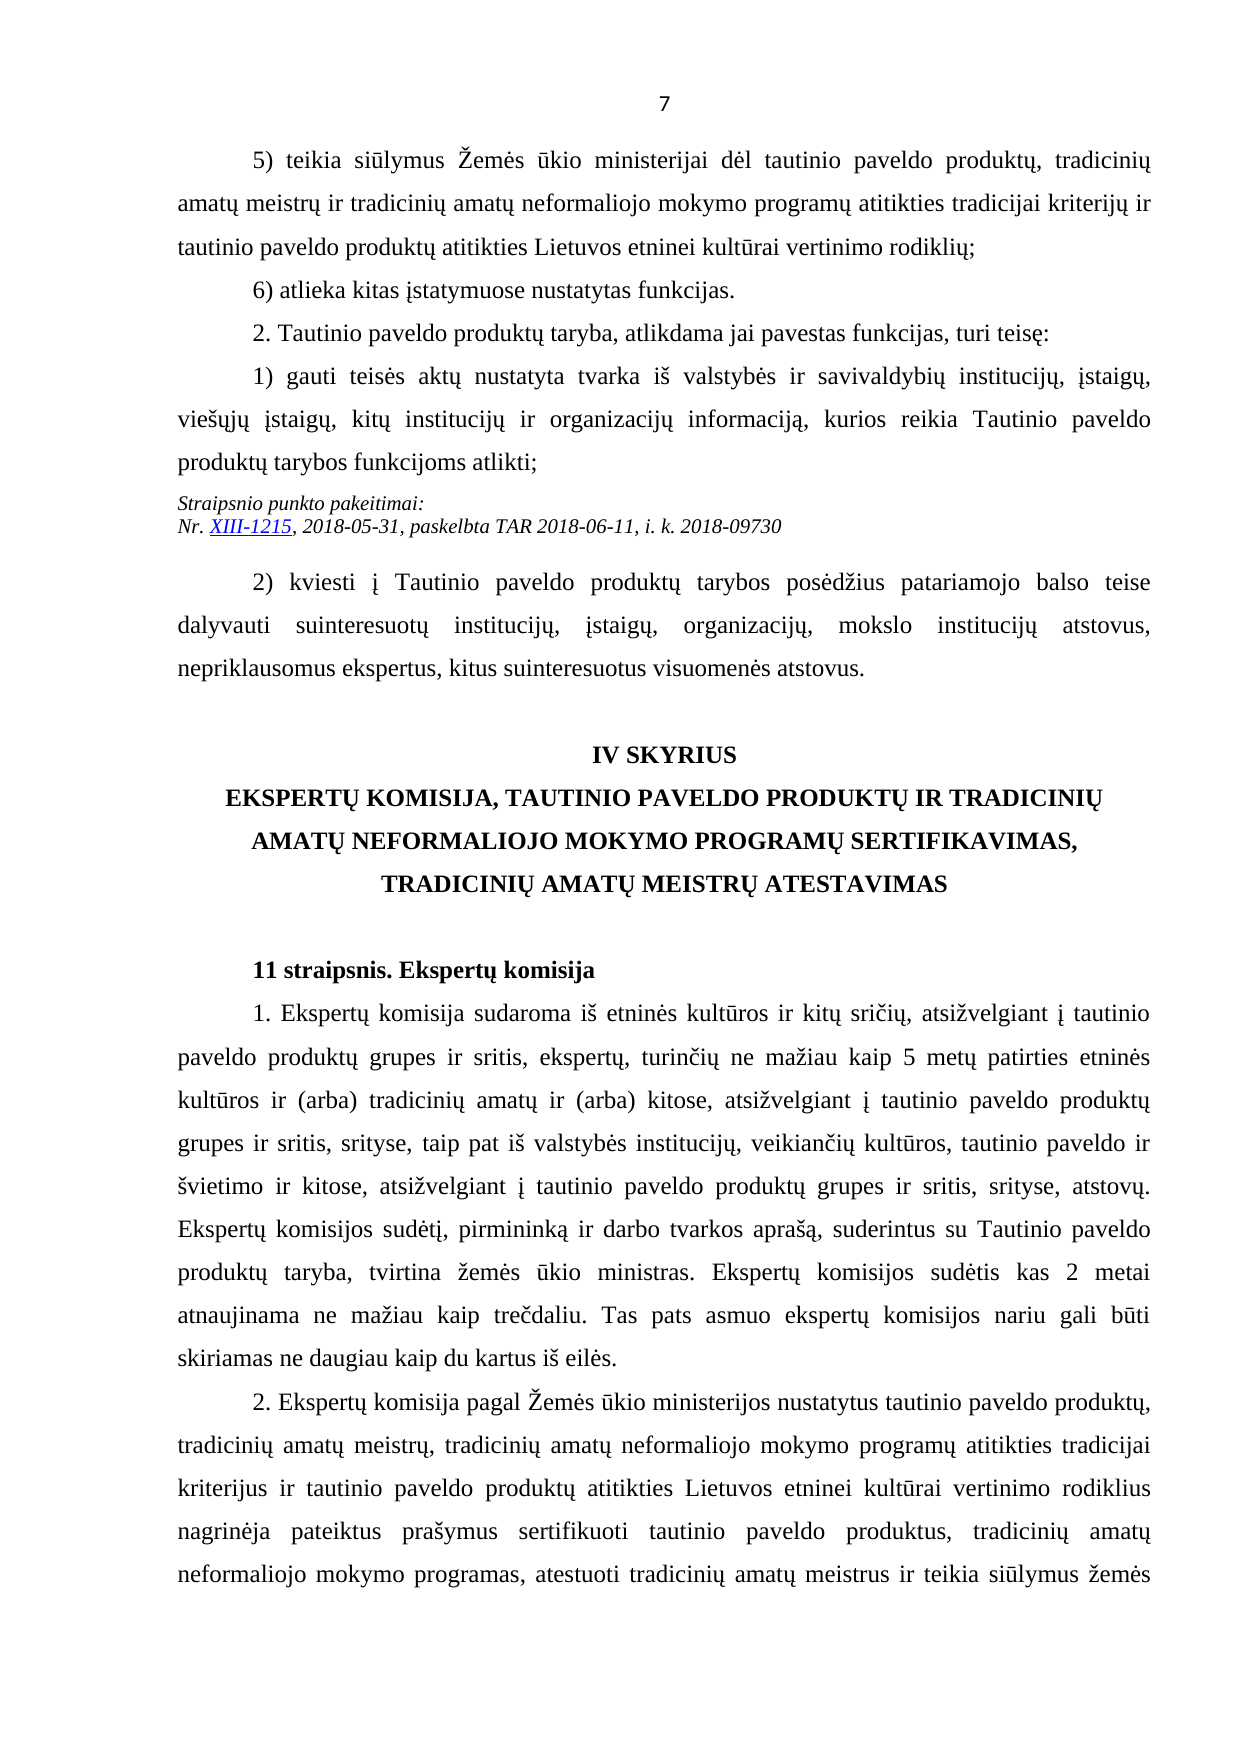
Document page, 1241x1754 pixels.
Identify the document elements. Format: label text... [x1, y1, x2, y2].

text Straipsnio punkto pakeitimai: [177, 490, 1152, 514]
text 2. Tautinio paveldo produktų taryba, atlikdama jai pavestas funkcijas, turi teisę: [177, 318, 1152, 347]
text 1) gauti teisės aktų nustatyta tvarka iš valstybės ir savivaldybių institucijų, įstaigų, viešųjų įstaigų, kitų institucijų ir organizacijų informaciją, kurios reikia Tautinio paveldo produktų tarybos funkcijoms atlikti; [177, 361, 1152, 476]
text 5) teikia siūlymus Žemės ūkio ministerijai dėl tautinio paveldo produktų, tradicinių amatų meistrų ir tradicinių amatų neformaliojo mokymo programų atitikties tradicijai kriterijų ir tautinio paveldo produktų atitikties Lietuvos etninei kultūrai vertinimo rodiklių; [177, 145, 1152, 260]
text IV SKYRIUS [177, 740, 1152, 768]
text Nr. XIII-1215, 2018-05-31, paskelbta TAR 2018-06-11, i. k. 2018-09730 [177, 514, 1152, 538]
text 1. Ekspertų komisija sudaroma iš etninės kultūros ir kitų sričių, atsižvelgiant į tautinio paveldo produktų grupes ir sritis, ekspertų, turinčių ne mažiau kaip 5 metų patirties etninės kultūros ir (arba) tradicinių amatų ir (arba) kitose, atsižvelgiant į tautinio paveldo produktų grupes ir sritis, srityse, taip pat iš valstybės institucijų, veikiančių kultūros, tautinio paveldo ir švietimo ir kitose, atsižvelgiant į tautinio paveldo produktų grupes ir sritis, srityse, atstovų. Ekspertų komisijos sudėtį, pirmininką ir darbo tvarkos aprašą, suderintus su Tautinio paveldo produktų taryba, tvirtina žemės ūkio ministras. Ekspertų komisijos sudėtis kas 2 metai atnaujinama ne mažiau kaip trečdaliu. Tas pats asmuo ekspertų komisijos nariu gali būti skiriamas ne daugiau kaip du kartus iš eilės. [177, 998, 1152, 1372]
text 2) kviesti į Tautinio paveldo produktų tarybos posėdžius patariamojo balso teise dalyvauti suinteresuotų institucijų, įstaigų, organizacijų, mokslo institucijų atstovus, nepriklausomus ekspertus, kitus suinteresuotus visuomenės atstovus. [177, 567, 1152, 682]
text 11 straipsnis. Ekspertų komisija [177, 955, 1152, 984]
text 2. Ekspertų komisija pagal Žemės ūkio ministerijos nustatytus tautinio paveldo produktų, tradicinių amatų meistrų, tradicinių amatų neformaliojo mokymo programų atitikties tradicijai kriterijus ir tautinio paveldo produktų atitikties Lietuvos etninei kultūrai vertinimo rodiklius nagrinėja pateiktus prašymus sertifikuoti tautinio paveldo produktus, tradicinių amatų neformaliojo mokymo programas, atestuoti tradicinių amatų meistrus ir teikia siūlymus žemės [177, 1387, 1152, 1588]
text 6) atlieka kitas įstatymuose nustatytas funkcijas. [177, 275, 1152, 303]
text EKSPERTŲ KOMISIJA, TAUTINIO PAVELDO PRODUKTŲ IR TRADICINIŲ AMATŲ NEFORMALIOJO MOKYMO PROGRAMŲ SERTIFIKAVIMAS, TRADICINIŲ AMATŲ MEISTRŲ ATESTAVIMAS [177, 783, 1152, 898]
